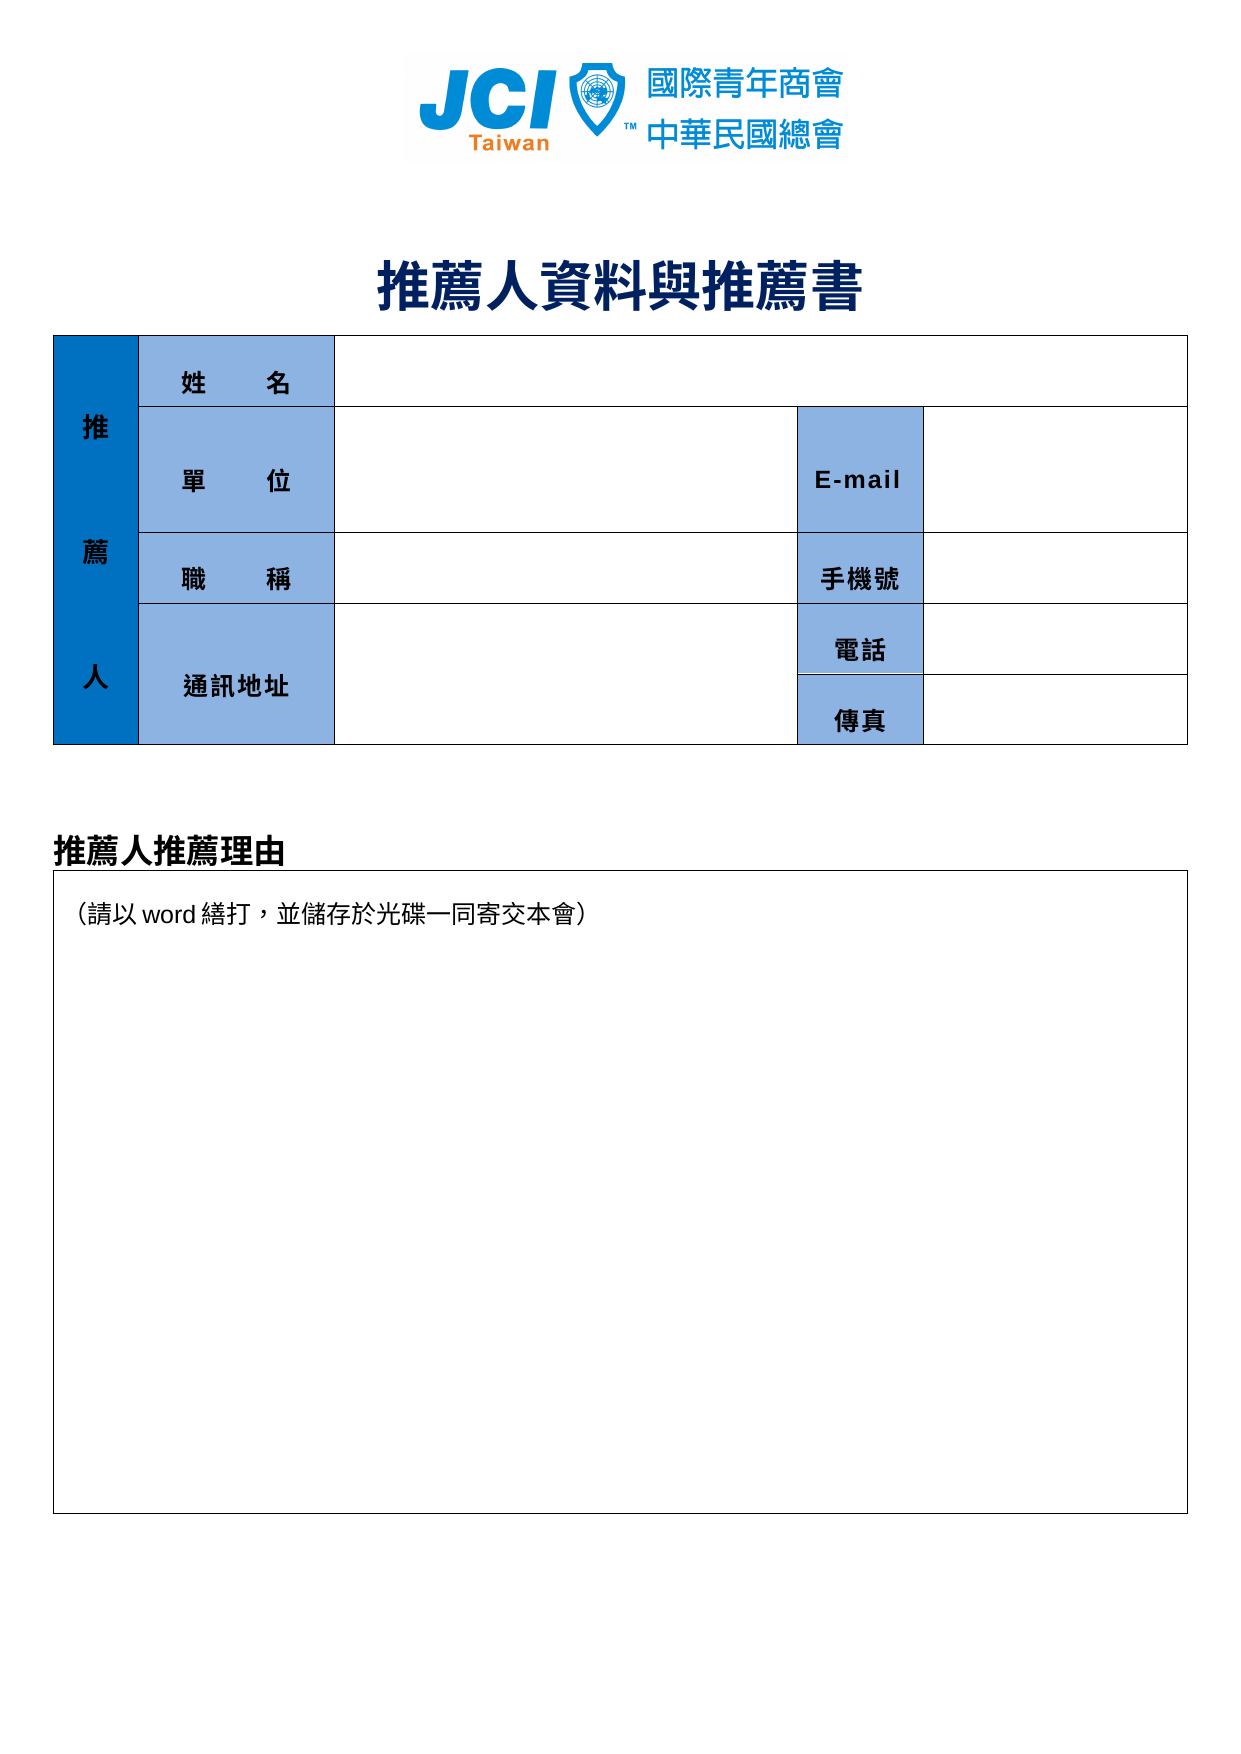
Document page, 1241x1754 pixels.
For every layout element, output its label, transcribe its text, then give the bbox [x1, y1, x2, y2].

table_cell [924, 604, 1187, 673]
table_cell E-mail [798, 407, 923, 532]
table_cell 通訊地址 [139, 604, 334, 744]
table_cell 傳真 [798, 675, 923, 744]
table_header 姓 名 [139, 336, 334, 406]
table_cell [335, 407, 797, 532]
table_header [335, 336, 1187, 406]
table_cell [335, 533, 797, 603]
text 推薦人資料與推薦書 [53, 210, 1187, 335]
table_cell [335, 604, 797, 744]
table_cell [924, 407, 1187, 532]
table_header 推 薦 人 [54, 336, 138, 744]
table_cell 單 位 [139, 407, 334, 532]
table_header （請以word繕打，並儲存於光碟一同寄交本會） [54, 871, 1187, 1513]
table_cell [924, 675, 1187, 744]
table_cell 職 稱 [139, 533, 334, 603]
text 推薦人推薦理由 [53, 808, 1187, 870]
table_cell [924, 533, 1187, 603]
table_cell 電話 [798, 604, 923, 673]
table_cell 手機號 [798, 533, 923, 603]
